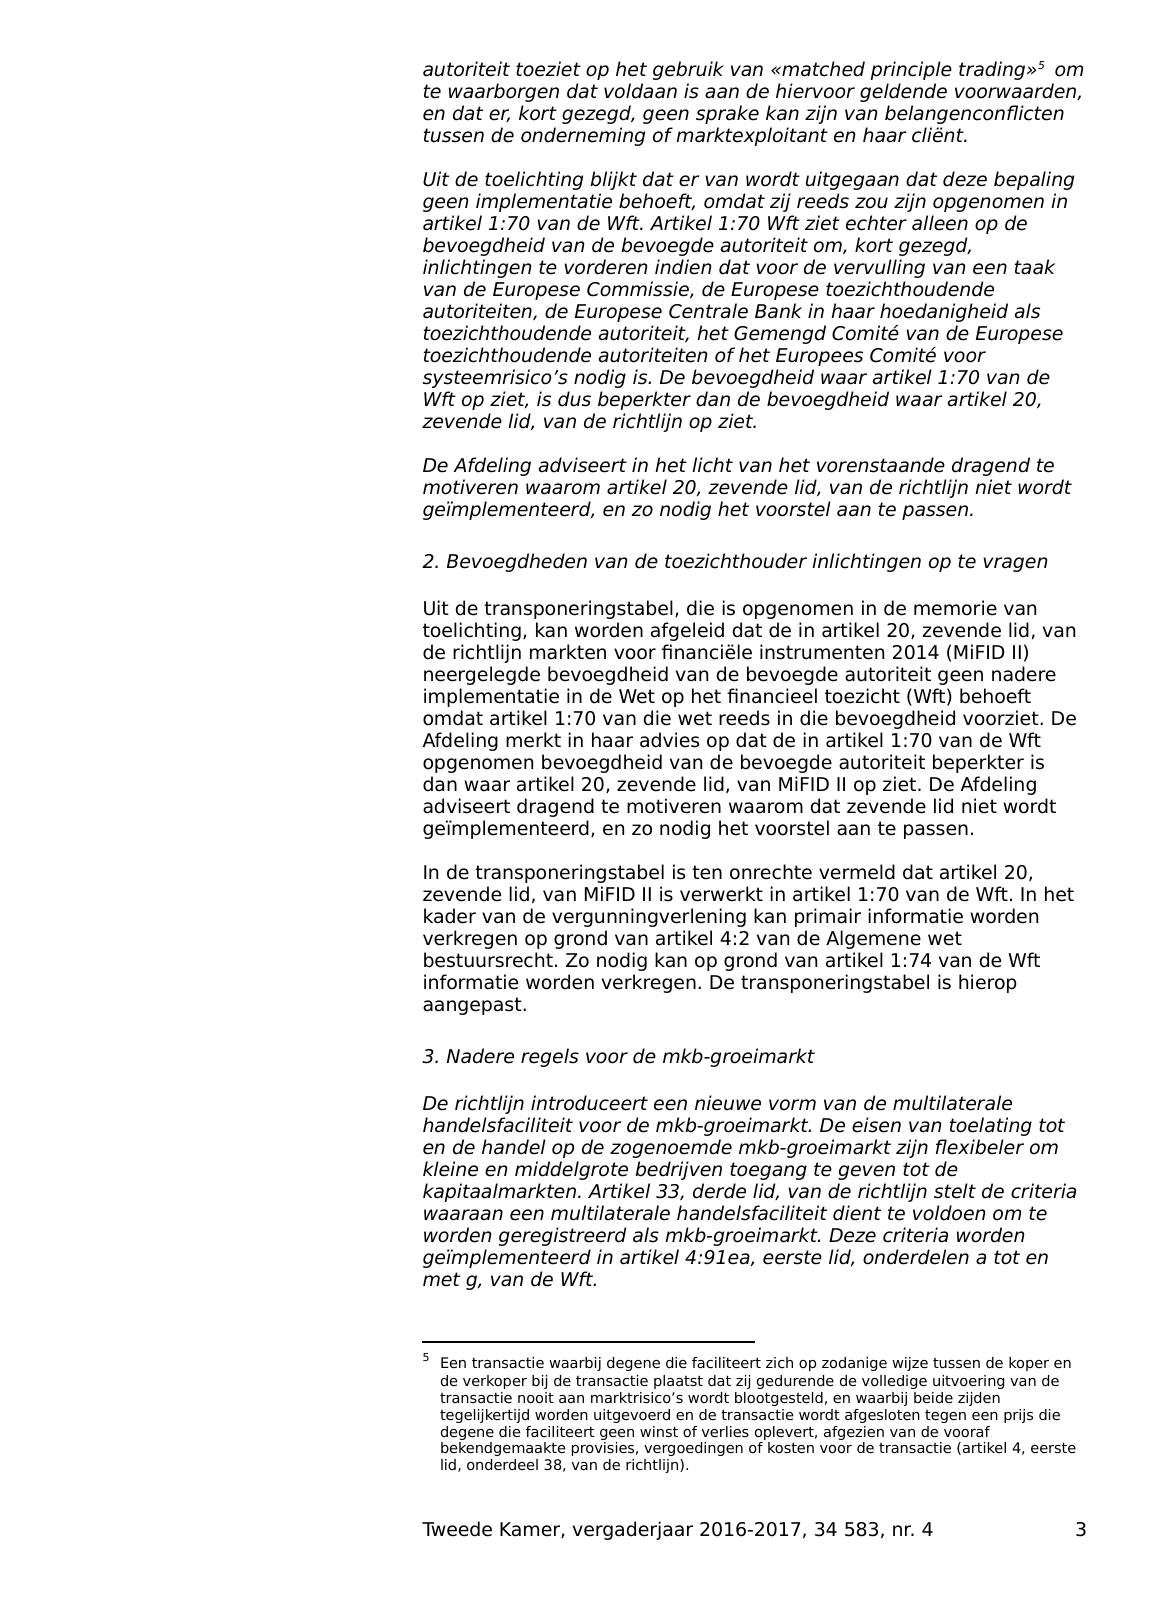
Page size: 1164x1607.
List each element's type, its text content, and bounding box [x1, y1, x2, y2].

text Een transactie waarbij degene die faciliteert zich op zodanige wijze tussen de koper en de verkoper bij de transactie plaatst dat zij gedurende de volledige uitvoering van de transactie nooit aan marktrisico’s wordt blootgesteld, en waarbij beide zijden tegelijkertijd worden uitgevoerd en de transactie wordt afgesloten tegen een prijs die degene die faciliteert geen winst of verlies oplevert, afgezien van de vooraf bekendgemaakte provisies, vergoedingen of kosten voor de transactie (artikel 4, eerste lid, onderdeel 38, van de richtlijn). [422, 1351, 1087, 1474]
text De richtlijn introduceert een nieuwe vorm van de multilaterale handelsfaciliteit voor de mkb-groeimarkt. De eisen van toelating tot en de handel op de zogenoemde mkb-groeimarkt zijn flexibeler om kleine en middelgrote bedrijven toegang te geven tot de kapitaalmarkten. Artikel 33, derde lid, van de richtlijn stelt de criteria waaraan een multilaterale handelsfaciliteit dient te voldoen om te worden geregistreerd als mkb-groeimarkt. Deze criteria worden geïmplementeerd in artikel 4:91ea, eerste lid, onderdelen a tot en met g, van de Wft. [422, 1093, 1087, 1291]
text Uit de transponeringstabel, die is opgenomen in de memorie van toelichting, kan worden afgeleid dat de in artikel 20, zevende lid, van de richtlijn markten voor financiële instrumenten 2014 (MiFID II) neergelegde bevoegdheid van de bevoegde autoriteit geen nadere implementatie in de Wet op het financieel toezicht (Wft) behoeft omdat artikel 1:70 van die wet reeds in die bevoegdheid voorziet. De Afdeling merkt in haar advies op dat de in artikel 1:70 van de Wft opgenomen bevoegdheid van de bevoegde autoriteit beperkter is dan waar artikel 20, zevende lid, van MiFID II op ziet. De Afdeling adviseert dragend te motiveren waarom dat zevende lid niet wordt geïmplementeerd, en zo nodig het voorstel aan te passen. [422, 598, 1087, 840]
text De Afdeling adviseert in het licht van het vorenstaande dragend te motiveren waarom artikel 20, zevende lid, van de richtlijn niet wordt geïmplementeerd, en zo nodig het voorstel aan te passen. [422, 455, 1087, 521]
subtitle 2. Bevoegdheden van de toezichthouder inlichtingen op te vragen [422, 551, 1087, 573]
subtitle 3. Nadere regels voor de mkb-groeimarkt [422, 1046, 1087, 1068]
text Uit de toelichting blijkt dat er van wordt uitgegaan dat deze bepaling geen implementatie behoeft, omdat zij reeds zou zijn opgenomen in artikel 1:70 van de Wft. Artikel 1:70 Wft ziet echter alleen op de bevoegdheid van de bevoegde autoriteit om, kort gezegd, inlichtingen te vorderen indien dat voor de vervulling van een taak van de Europese Commissie, de Europese toezichthoudende autoriteiten, de Europese Centrale Bank in haar hoedanigheid als toezichthoudende autoriteit, het Gemengd Comité van de Europese toezichthoudende autoriteiten of het Europees Comité voor systeemrisico’s nodig is. De bevoegdheid waar artikel 1:70 van de Wft op ziet, is dus beperkter dan de bevoegdheid waar artikel 20, zevende lid, van de richtlijn op ziet. [422, 169, 1087, 433]
text autoriteit toeziet op het gebruik van «matched principle trading» om te waarborgen dat voldaan is aan de hiervoor geldende voorwaarden, en dat er, kort gezegd, geen sprake kan zijn van belangenconflicten tussen de onderneming of marktexploitant en haar cliënt. [422, 59, 1087, 147]
text In de transponeringstabel is ten onrechte vermeld dat artikel 20, zevende lid, van MiFID II is verwerkt in artikel 1:70 van de Wft. In het kader van de vergunningverlening kan primair informatie worden verkregen op grond van artikel 4:2 van de Algemene wet bestuursrecht. Zo nodig kan op grond van artikel 1:74 van de Wft informatie worden verkregen. De transponeringstabel is hierop aangepast. [422, 862, 1087, 1016]
